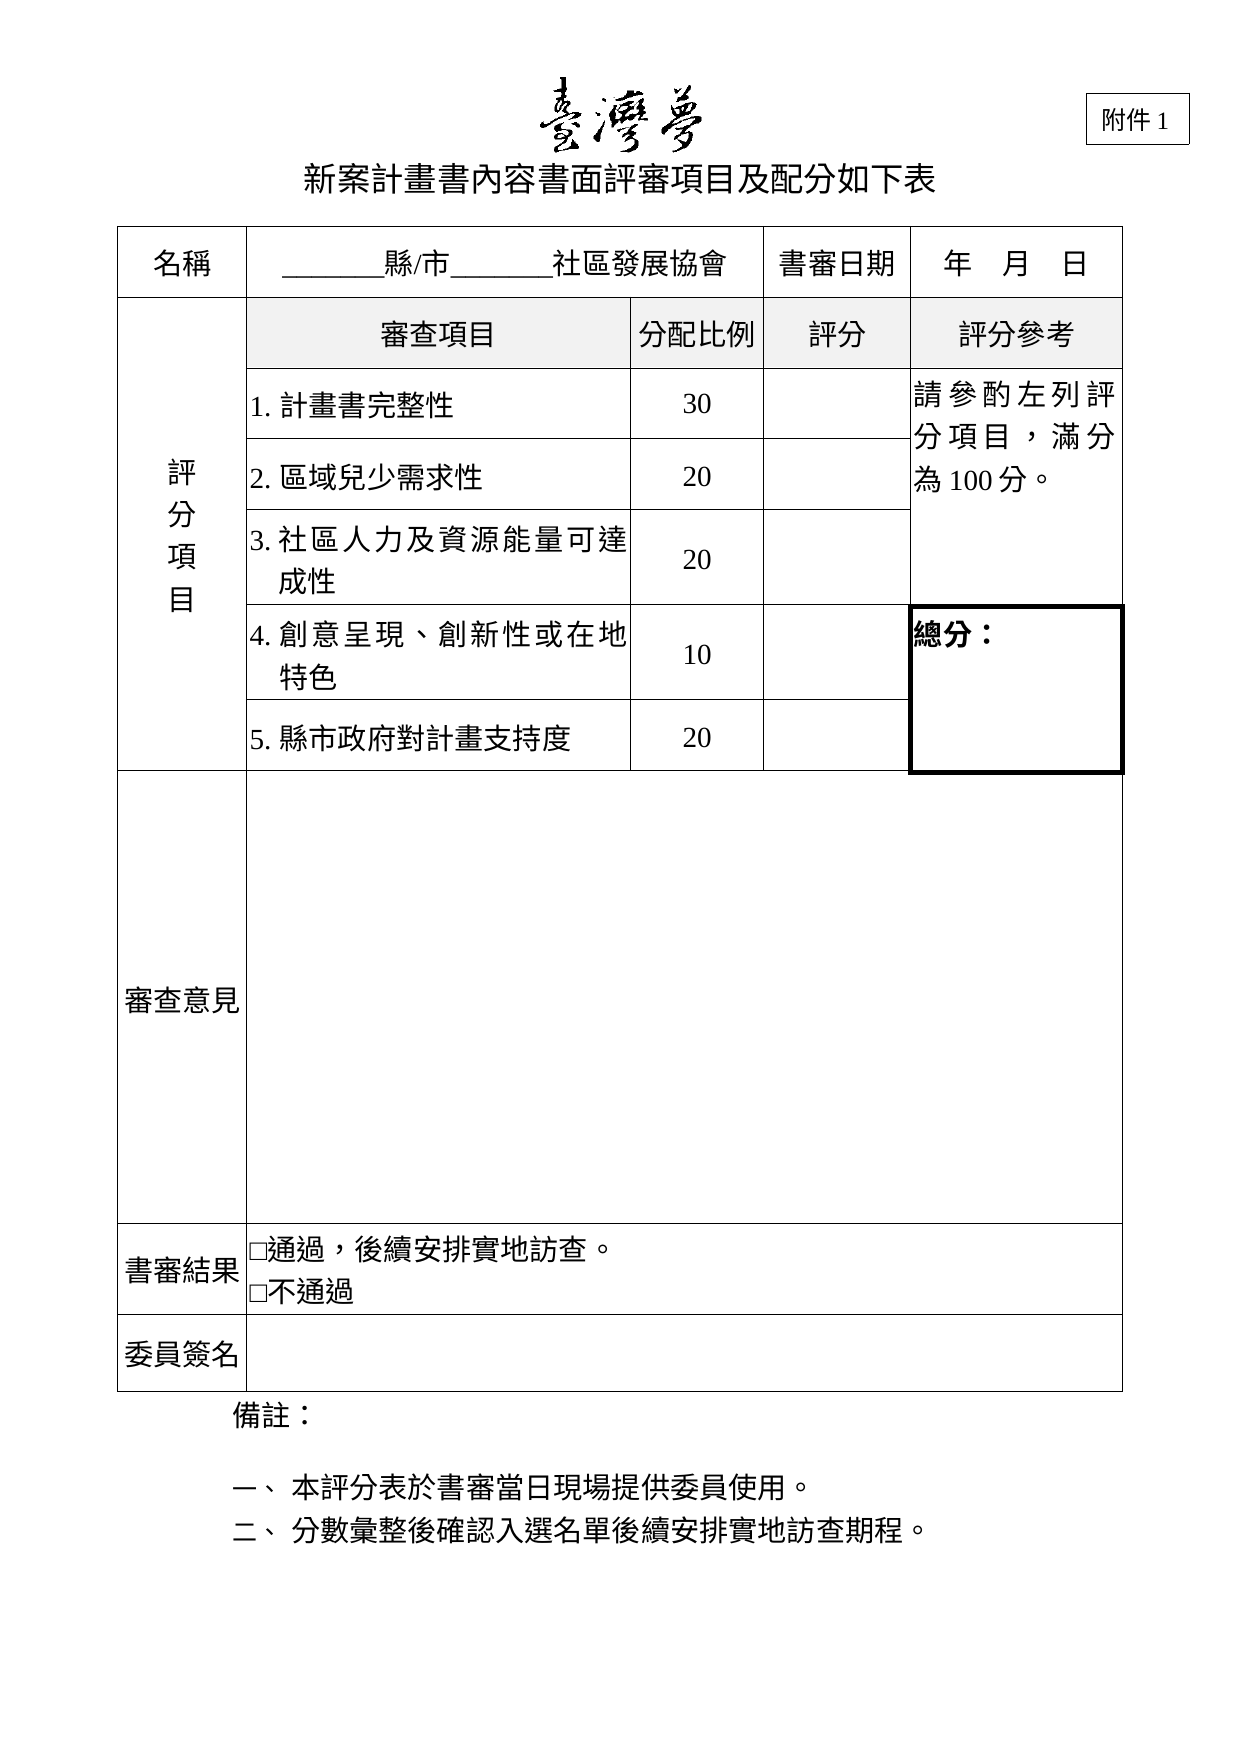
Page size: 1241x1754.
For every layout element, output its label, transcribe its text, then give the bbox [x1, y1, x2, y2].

table_cell 20 [631, 700, 763, 770]
table_cell 審查意見 [118, 771, 246, 1223]
table_cell [764, 605, 908, 699]
list 分數彙整後確認入選名單後續安排實地訪查期程。 [232, 1507, 1053, 1549]
table_cell [764, 700, 908, 770]
table_header 名稱 [118, 227, 246, 297]
text [1087, 94, 1189, 144]
text 附件1 [1101, 100, 1173, 136]
table_header _______縣/市_______社區發展協會 [247, 227, 763, 297]
table_cell 評分參考 [911, 298, 1122, 367]
table_cell □通過，後續安排實地訪查。 □不通過 [247, 1224, 1122, 1314]
table_cell 總分： [913, 609, 1120, 770]
table_cell 請參酌左列評分項目，滿分為100分。 [911, 369, 1122, 604]
table_cell 區域兒少需求性 [247, 439, 630, 509]
table_cell 30 [631, 369, 763, 438]
table_cell 社區人力及資源能量可達成性 [247, 510, 630, 604]
table_cell 評分 [764, 298, 910, 367]
list 本評分表於書審當日現場提供委員使用。 [232, 1465, 1053, 1507]
table_cell [764, 510, 910, 604]
table_cell [247, 1315, 1122, 1391]
table_cell [247, 771, 1122, 1223]
table_cell [764, 369, 910, 438]
table_cell 計畫書完整性 [247, 369, 630, 438]
table_header 年 月 日 [911, 227, 1122, 297]
table_cell 分配比例 [631, 298, 763, 367]
text 新案計畫書內容書面評審項目及配分如下表 [187, 150, 1053, 201]
table_cell 創意呈現、創新性或在地特色 [247, 605, 630, 699]
table_header 書審日期 [764, 227, 910, 297]
table_cell 審查項目 [247, 298, 630, 367]
table_cell 書審結果 [118, 1224, 246, 1314]
table_cell 縣市政府對計畫支持度 [247, 700, 630, 770]
table_cell 評 分 項 目 [118, 298, 246, 770]
table_cell 10 [631, 605, 763, 699]
table_cell [764, 439, 910, 509]
table_cell 20 [631, 439, 763, 509]
table_cell 委員簽名 [118, 1315, 246, 1391]
text 備註： [232, 1392, 1053, 1434]
table_cell 20 [631, 510, 763, 604]
